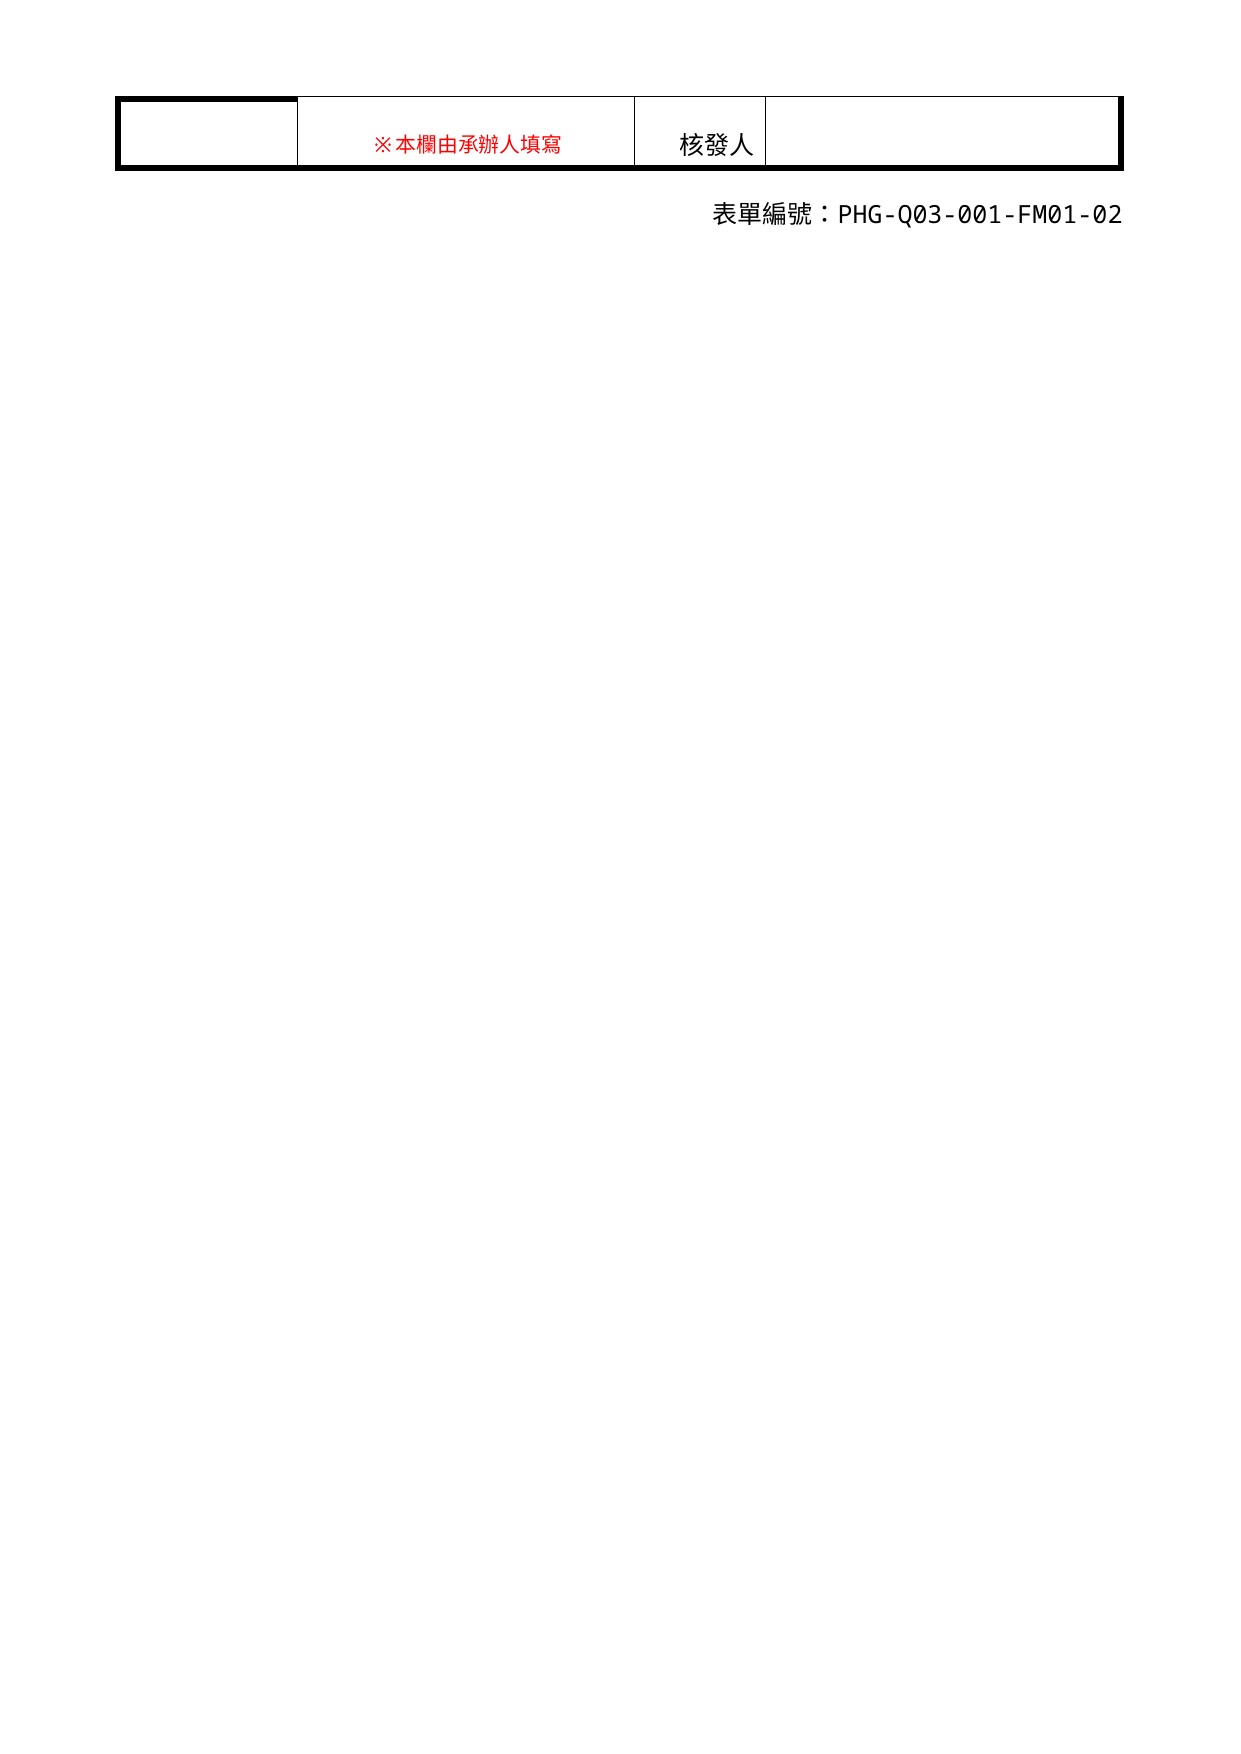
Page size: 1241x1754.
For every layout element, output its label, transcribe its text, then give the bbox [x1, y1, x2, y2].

table_cell [766, 97, 1118, 164]
table_cell ※本欄由承辦人填寫 [298, 97, 634, 164]
text 表單編號：PHG-Q03-001-FM01-02 [118, 171, 1122, 233]
table_cell 核發人 [635, 97, 765, 164]
table_cell [121, 102, 297, 164]
